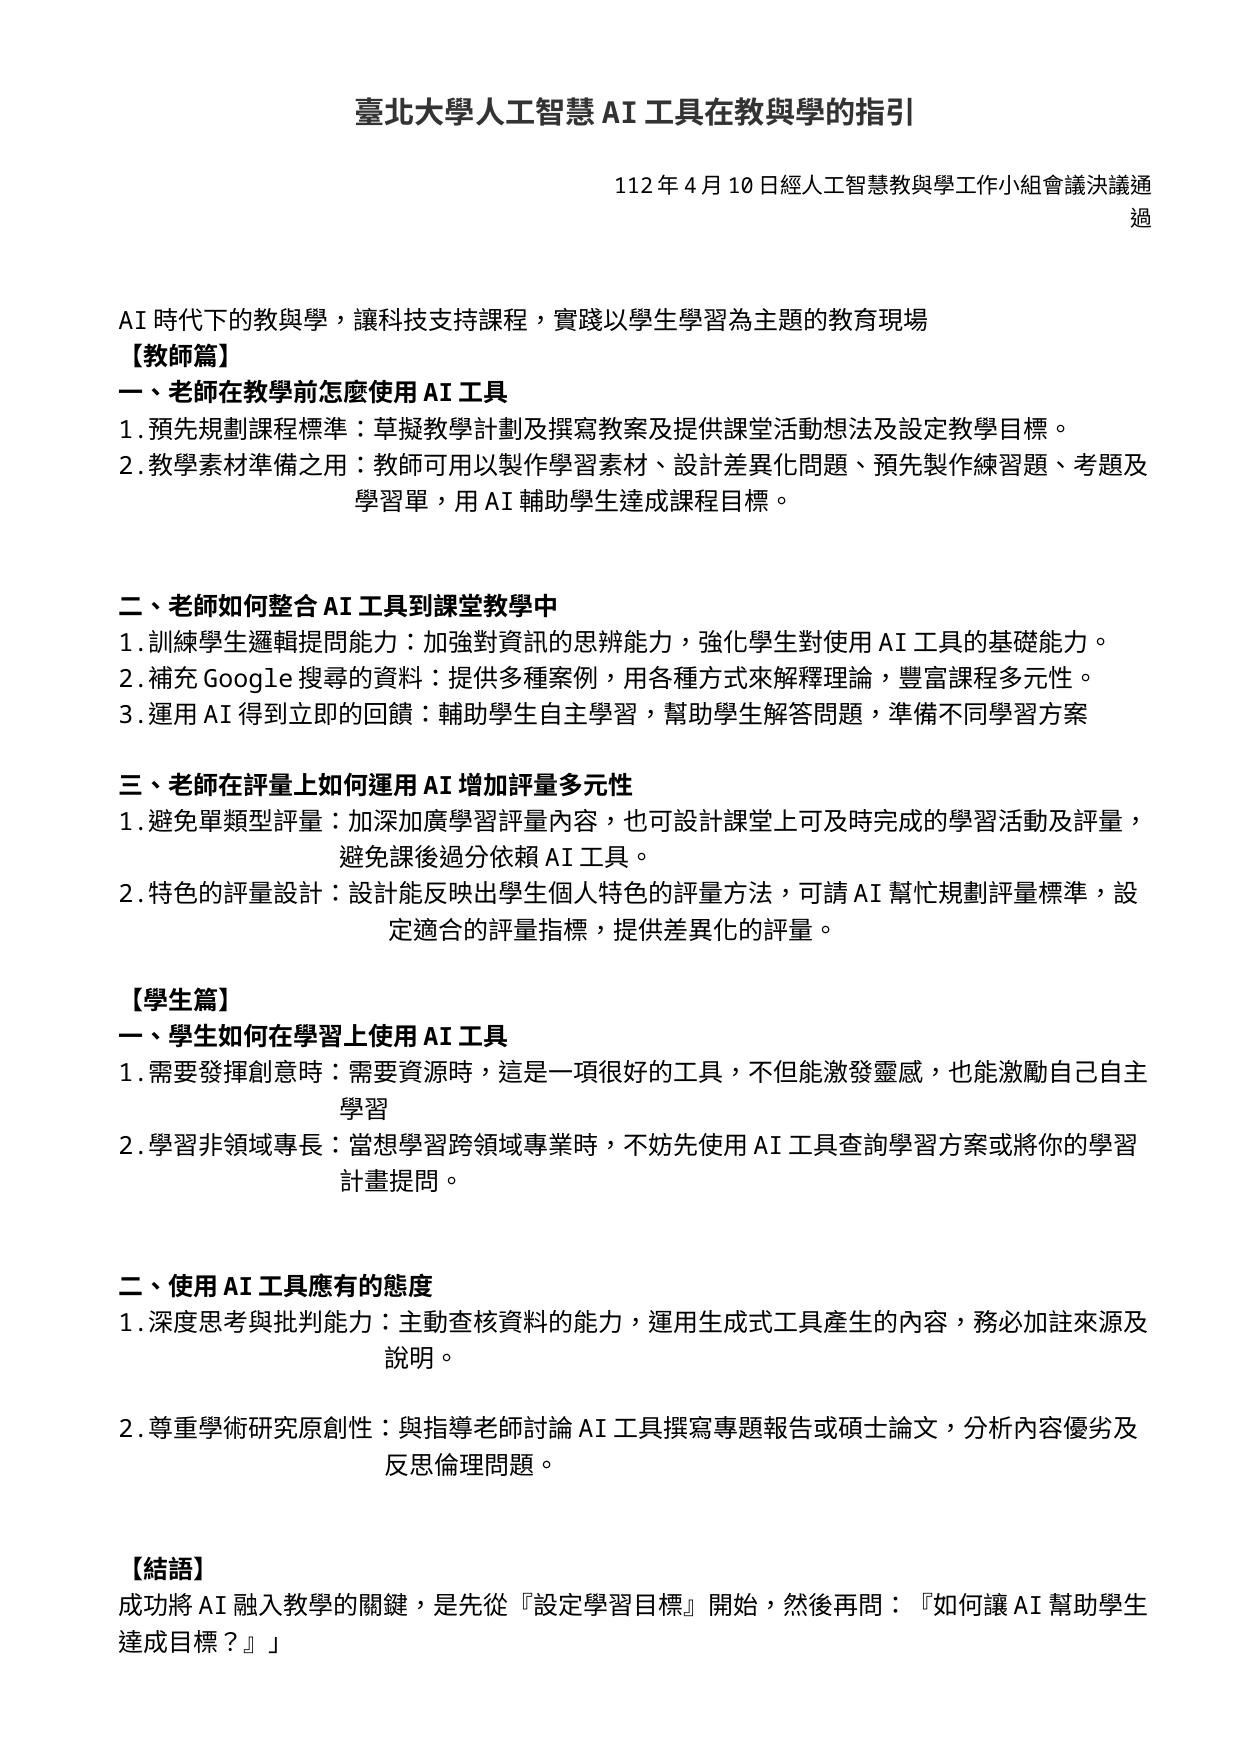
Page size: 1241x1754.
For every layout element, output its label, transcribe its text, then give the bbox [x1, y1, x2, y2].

text 1.預先規劃課程標準：草擬教學計劃及撰寫教案及提供課堂活動想法及設定教學目標。 [118, 409, 1152, 445]
text 1.訓練學生邏輯提問能力：加強對資訊的思辨能力，強化學生對使用AI工具的基礎能力。 [118, 622, 1152, 658]
text 成功將AI融入教學的關鍵，是先從『設定學習目標』開始，然後再問：『如何讓AI幫助學生達成目標？』」 [118, 1586, 1152, 1658]
text 2.補充Google搜尋的資料：提供多種案例，用各種方式來解釋理論，豐富課程多元性。 [118, 658, 1152, 695]
text 二、老師如何整合AI工具到課堂教學中 [118, 586, 1152, 622]
text AI時代下的教與學，讓科技支持課程，實踐以學生學習為主題的教育現場 [118, 300, 1152, 337]
text 三、老師在評量上如何運用AI增加評量多元性 [118, 765, 1152, 801]
text 2.特色的評量設計：設計能反映出學生個人特色的評量方法，可請AI幫忙規劃評量標準，設 [118, 874, 1152, 910]
text 1.避免單類型評量：加深加廣學習評量內容，也可設計課堂上可及時完成的學習活動及評量，避免課後過分依賴AI工具。 [118, 801, 1152, 874]
text 112年4月10日經人工智慧教與學工作小組會議決議通過 [118, 167, 1152, 232]
text 一、學生如何在學習上使用AI工具 [118, 1017, 1152, 1053]
text 1.深度思考與批判能力：主動查核資料的能力，運用生成式工具產生的內容，務必加註來源及說明。 [118, 1302, 1152, 1375]
text 2.教學素材準備之用：教師可用以製作學習素材、設計差異化問題、預先製作練習題、考題及 學習單，用AI輔助學生達成課程目標。 [118, 445, 1152, 518]
text 學習 [295, 1089, 1152, 1125]
text 【教師篇】 [118, 337, 1152, 373]
text 3.運用AI得到立即的回饋：輔助學生自主學習，幫助學生解答問題，準備不同學習方案 [118, 695, 1152, 731]
text 1.需要發揮創意時：需要資源時，這是一項很好的工具，不但能激發靈感，也能激勵自己自主 [118, 1053, 1152, 1089]
text 二、使用AI工具應有的態度 [118, 1266, 1152, 1302]
text 2.學習非領域專長：當想學習跨領域專業時，不妨先使用AI工具查詢學習方案或將你的學習計畫提問。 [118, 1125, 1152, 1198]
text 【學生篇】 [118, 980, 1152, 1017]
text 【結語】 [118, 1549, 1152, 1586]
text 定適合的評量指標，提供差異化的評量。 [118, 910, 1152, 946]
text 臺北大學人工智慧AI工具在教與學的指引 [118, 89, 1152, 132]
text 一、老師在教學前怎麼使用AI工具 [118, 373, 1152, 409]
text 2.尊重學術研究原創性：與指導老師討論AI工具撰寫專題報告或碩士論文，分析內容優劣及反思倫理問題。 [118, 1409, 1152, 1481]
